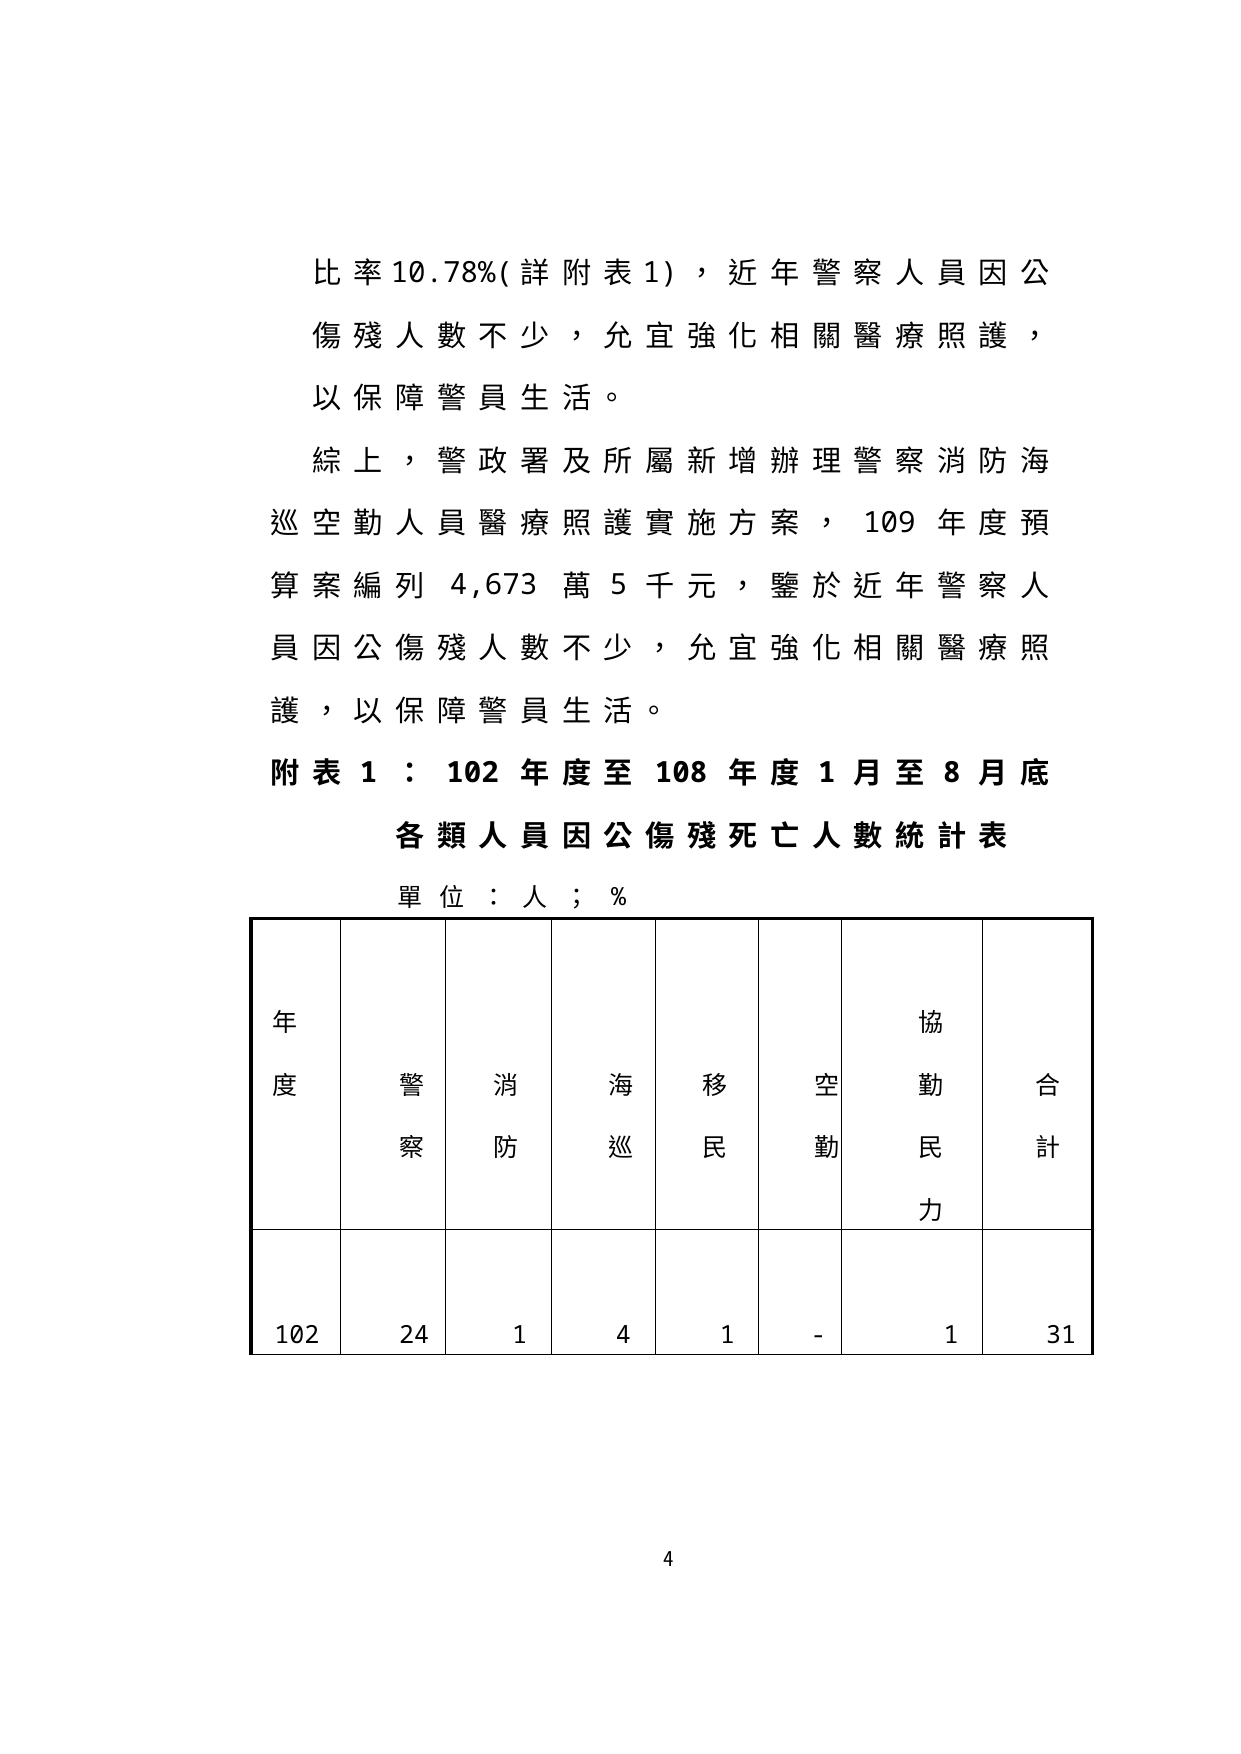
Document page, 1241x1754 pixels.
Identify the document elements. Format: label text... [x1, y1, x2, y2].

table_header 年度 [253, 920, 340, 1229]
table_cell - [759, 1230, 841, 1354]
table_header 空勤 [759, 920, 841, 1229]
table_cell 31 [983, 1230, 1091, 1354]
table_header 移民 [656, 920, 758, 1229]
table_header 合計 [983, 920, 1091, 1229]
table_cell 24 [341, 1230, 445, 1354]
table_cell 4 [552, 1230, 655, 1354]
table_cell 102 [253, 1230, 340, 1354]
table_cell 1 [842, 1230, 982, 1354]
text 附表1：102年度至108年度1月至8月底各類人員因公傷殘死亡人數統計表 單位：人；% [240, 729, 1056, 917]
table_header 協勤民力 [842, 920, 982, 1229]
table_header 海巡 [552, 920, 655, 1229]
text 綜上，警政署及所屬新增辦理警察消防海巡空勤人員醫療照護實施方案，109年度預算案編列4,673萬5千元，鑒於近年警察人員因公傷殘人數不少，允宜強化相關醫療照護，以保障警員生活。 [240, 417, 1056, 729]
text 比率10.78%(詳附表1)，近年警察人員因公傷殘人數不少，允宜強化相關醫療照護，以保障警員生活。 [269, 229, 1056, 417]
table_cell 1 [656, 1230, 758, 1354]
table_cell 1 [446, 1230, 551, 1354]
table_header 消防 [446, 920, 551, 1229]
table_header 警察 [341, 920, 445, 1229]
